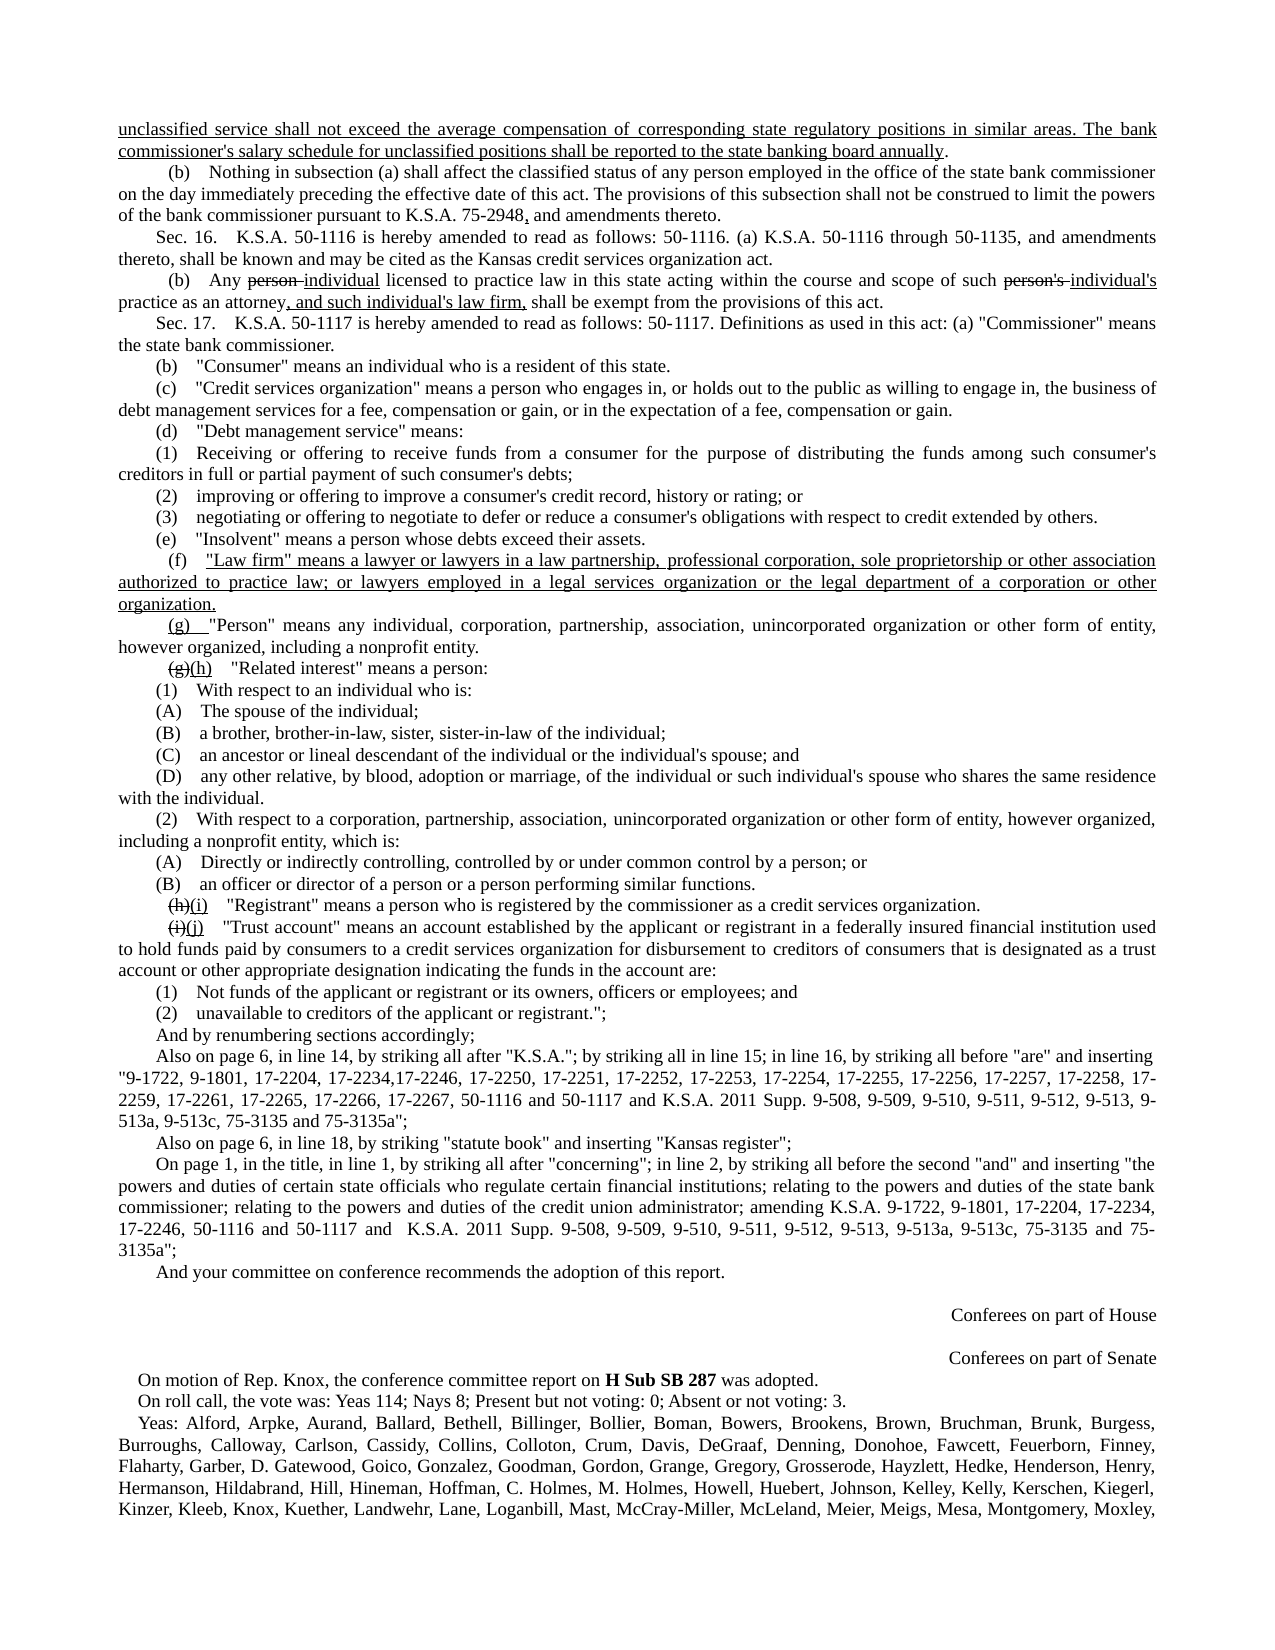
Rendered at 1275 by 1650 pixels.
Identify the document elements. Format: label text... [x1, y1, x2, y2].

text (g)(h) "Related interest" means a person: [118, 657, 1157, 679]
text (1) Receiving or offering to receive funds from a consumer for the purpose of distributing the funds among such consumer's creditors in full or partial payment of such consumer's debts; [118, 442, 1157, 485]
text (D) any other relative, by blood, adoption or marriage, of the individual or such individual's spouse who shares the same residence with the individual. [118, 765, 1157, 808]
text And your committee on conference recommends the adoption of this report. [118, 1261, 1157, 1282]
text On page 1, in the title, in line 1, by striking all after "concerning"; in line 2, by striking all before the second "and" and inserting "the powers and duties of certain state officials who regulate certain financial institutions; relating to the powers and duties of the state bank commissioner; relating to the powers and duties of the credit union administrator; amending K.S.A. 9-1722, 9-1801, 17-2204, 17-2234, 17-2246, 50-1116 and 50-1117 and K.S.A. 2011 Supp. 9-508, 9-509, 9-510, 9-511, 9-512, 9-513, 9-513a, 9-513c, 75-3135 and 75-3135a"; [118, 1153, 1157, 1261]
text On roll call, the vote was: Yeas 114; Nays 8; Present but not voting: 0; Absent or not voting: 3. [118, 1390, 1157, 1412]
text Yeas: Alford, Arpke, Aurand, Ballard, Bethell, Billinger, Bollier, Boman, Bowers, Brookens, Brown, Bruchman, Brunk, Burgess, Burroughs, Calloway, Carlson, Cassidy, Collins, Colloton, Crum, Davis, DeGraaf, Denning, Donohoe, Fawcett, Feuerborn, Finney, Flaharty, Garber, D. Gatewood, Goico, Gonzalez, Goodman, Gordon, Grange, Gregory, Grosserode, Hayzlett, Hedke, Henderson, Henry, Hermanson, Hildabrand, Hill, Hineman, Hoffman, C. Holmes, M. Holmes, Howell, Huebert, Johnson, Kelley, Kelly, Kerschen, Kiegerl, Kinzer, Kleeb, Knox, Kuether, Landwehr, Lane, Loganbill, Mast, McCray-Miller, McLeland, Meier, Meigs, Mesa, Montgomery, Moxley, [118, 1412, 1157, 1520]
text (b) Nothing in subsection (a) shall affect the classified status of any person employed in the office of the state bank commissioner on the day immediately preceding the effective date of this act. The provisions of this subsection shall not be construed to limit the powers of the bank commissioner pursuant to K.S.A. 75-2948, and amendments thereto. [118, 161, 1157, 226]
text (2) improving or offering to improve a consumer's credit record, history or rating; or [118, 485, 1157, 506]
text Conferees on part of Senate [118, 1347, 1157, 1369]
text (1) With respect to an individual who is: [118, 679, 1157, 700]
text (e) "Insolvent" means a person whose debts exceed their assets. [118, 528, 1157, 549]
text commissioner's salary schedule for unclassified positions shall be reported to the state banking board annually. [118, 138, 1157, 161]
text Also on page 6, in line 18, by striking "statute book" and inserting "Kansas register"; [118, 1132, 1157, 1153]
text Sec. 16. K.S.A. 50-1116 is hereby amended to read as follows: 50-1116. (a) K.S.A. 50-1116 through 50-1135, and amendments thereto, shall be known and may be cited as the Kansas credit services organization act. [118, 226, 1157, 269]
text (b) Any person individual licensed to practice law in this state acting within the course and scope of such person's individual's practice as an attorney, and such individual's law firm, shall be exempt from the provisions of this act. [118, 269, 1157, 312]
text (C) an ancestor or lineal descendant of the individual or the individual's spouse; and [118, 743, 1157, 765]
text (A) Directly or indirectly controlling, controlled by or under common control by a person; or [118, 851, 1157, 873]
text Also on page 6, in line 14, by striking all after "K.S.A."; by striking all in line 15; in line 16, by striking all before "are" and inserting "9-1722, 9-1801, 17-2204, 17-2234,17-2246, 17-2250, 17-2251, 17-2252, 17-2253, 17-2254, 17-2255, 17-2256, 17-2257, 17-2258, 17-2259, 17-2261, 17-2265, 17-2266, 17-2267, 50-1116 and 50-1117 and K.S.A. 2011 Supp. 9-508, 9-509, 9-510, 9-511, 9-512, 9-513, 9-513a, 9-513c, 75-3135 and 75-3135a"; [118, 1045, 1157, 1132]
text On motion of Rep. Knox, the conference committee report on H Sub SB 287 was adopted. [118, 1369, 1157, 1390]
text (A) The spouse of the individual; [118, 700, 1157, 722]
text (B) an officer or director of a person or a person performing similar functions. [118, 873, 1157, 894]
text (h)(i) "Registrant" means a person who is registered by the commissioner as a credit services organization. [118, 894, 1157, 916]
text (1) Not funds of the applicant or registrant or its owners, officers or employees; and [118, 981, 1157, 1002]
text And by renumbering sections accordingly; [118, 1024, 1157, 1045]
text (g) "Person" means any individual, corporation, partnership, association, unincorporated organization or other form of entity, however organized, including a nonprofit entity. [118, 614, 1157, 657]
text (d) "Debt management service" means: [118, 420, 1157, 442]
text (b) "Consumer" means an individual who is a resident of this state. [118, 355, 1157, 377]
text (3) negotiating or offering to negotiate to defer or reduce a consumer's obligations with respect to credit extended by others. [118, 506, 1157, 528]
text (c) "Credit services organization" means a person who engages in, or holds out to the public as willing to engage in, the business of debt management services for a fee, compensation or gain, or in the expectation of a fee, compensation or gain. [118, 377, 1157, 420]
text (i)(j) "Trust account" means an account established by the applicant or registrant in a federally insured financial institution used to hold funds paid by consumers to a credit services organization for disbursement to creditors of consumers that is designated as a trust account or other appropriate designation indicating the funds in the account are: [118, 916, 1157, 981]
text organization. [118, 591, 1157, 614]
text (B) a brother, brother-in-law, sister, sister-in-law of the individual; [118, 722, 1157, 743]
text (f) "Law firm" means a lawyer or lawyers in a law partnership, professional corporation, sole proprietorship or other association authorized to practice law; or lawyers employed in a legal services organization or the legal department of a corporation or other [118, 549, 1157, 590]
text Sec. 17. K.S.A. 50-1117 is hereby amended to read as follows: 50-1117. Definitions as used in this act: (a) "Commissioner" means the state bank commissioner. [118, 312, 1157, 355]
text Conferees on part of House [118, 1304, 1157, 1326]
text unclassified service shall not exceed the average compensation of corresponding state regulatory positions in similar areas. The bank [118, 118, 1157, 137]
text (2) unavailable to creditors of the applicant or registrant."; [118, 1002, 1157, 1024]
text (2) With respect to a corporation, partnership, association, unincorporated organization or other form of entity, however organized, including a nonprofit entity, which is: [118, 808, 1157, 851]
